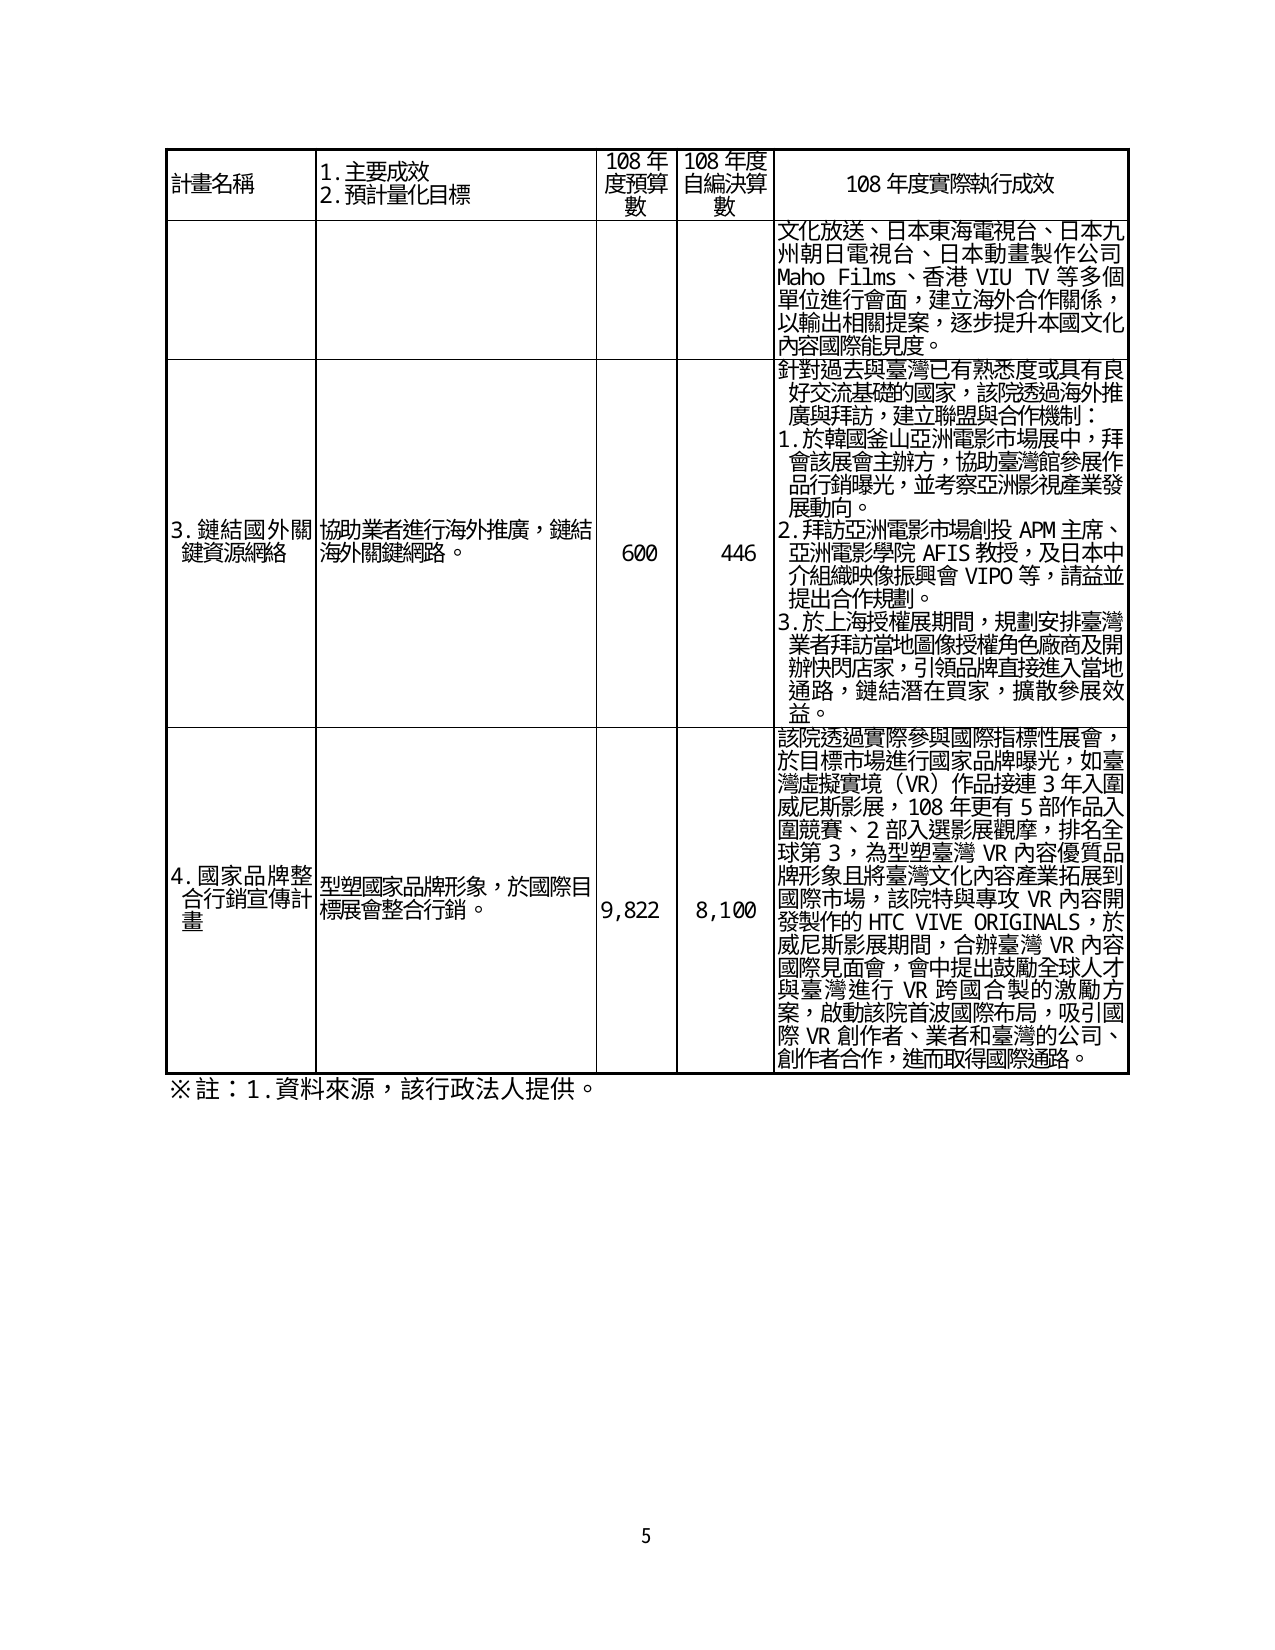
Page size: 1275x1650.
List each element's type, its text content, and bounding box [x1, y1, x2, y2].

table_cell 文化放送、日本東海電視台、日本九州朝日電視台、日本動畫製作公司Maho Films、香港VIU TV等多個單位進行會面，建立海外合作關係，以輸出相關提案，逐步提升本國文化內容國際能見度。 [775, 221, 1127, 359]
table_cell 8,100 [678, 728, 773, 1072]
table_cell 該院透過實際參與國際指標性展會，於目標市場進行國家品牌曝光，如臺灣虛擬實境（VR）作品接連3年入圍威尼斯影展，108年更有5部作品入圍競賽、2部入選影展觀摩，排名全球第3，為型塑臺灣VR內容優質品牌形象且將臺灣文化內容產業拓展到國際市場，該院特與專攻VR內容開發製作的HTC VIVE ORIGINALS，於威尼斯影展期間，合辦臺灣VR內容國際見面會，會中提出鼓勵全球人才與臺灣進行VR跨國合製的激勵方案，啟動該院首波國際布局，吸引國際VR創作者、業者和臺灣的公司、創作者合作，進而取得國際通路。 [775, 728, 1127, 1072]
table_cell 針對過去與臺灣已有熟悉度或具有良好交流基礎的國家，該院透過海外推廣與拜訪，建立聯盟與合作機制： 1.於韓國釜山亞洲電影市場展中，拜會該展會主辦方，協助臺灣館參展作品行銷曝光，並考察亞洲影視產業發展動向。 2.拜訪亞洲電影市場創投APM主席、亞洲電影學院AFIS教授，及日本中介組織映像振興會VIPO等，請益並提出合作規劃。 3.於上海授權展期間，規劃安排臺灣業者拜訪當地圖像授權角色廠商及開辦快閃店家，引領品牌直接進入當地通路，鏈結潛在買家，擴散參展效益。 [775, 360, 1127, 727]
table_cell [317, 221, 596, 359]
table_cell 3.鏈結國外關鍵資源網絡 [168, 360, 315, 727]
table_header 108年度預算數 [597, 151, 676, 219]
table_cell [597, 221, 676, 359]
table_cell 600 [597, 360, 676, 727]
table_header 108年度自編決算數 [678, 151, 773, 219]
table_cell 446 [678, 360, 773, 727]
table_cell 協助業者進行海外推廣，鏈結海外關鍵網路。 [317, 360, 596, 727]
table_cell 4.國家品牌整合行銷宣傳計畫 [168, 728, 315, 1072]
table_cell 9,822 [597, 728, 676, 1072]
text ※註：1.資料來源，該行政法人提供。 [165, 1075, 1127, 1104]
table_cell 型塑國家品牌形象，於國際目標展會整合行銷。 [317, 728, 596, 1072]
table_cell [678, 221, 773, 359]
table_header 108年度實際執行成效 [775, 151, 1127, 219]
table_header 1.主要成效 2.預計量化目標 [317, 151, 596, 219]
table_cell [168, 221, 315, 359]
table_header 計畫名稱 [168, 151, 315, 219]
